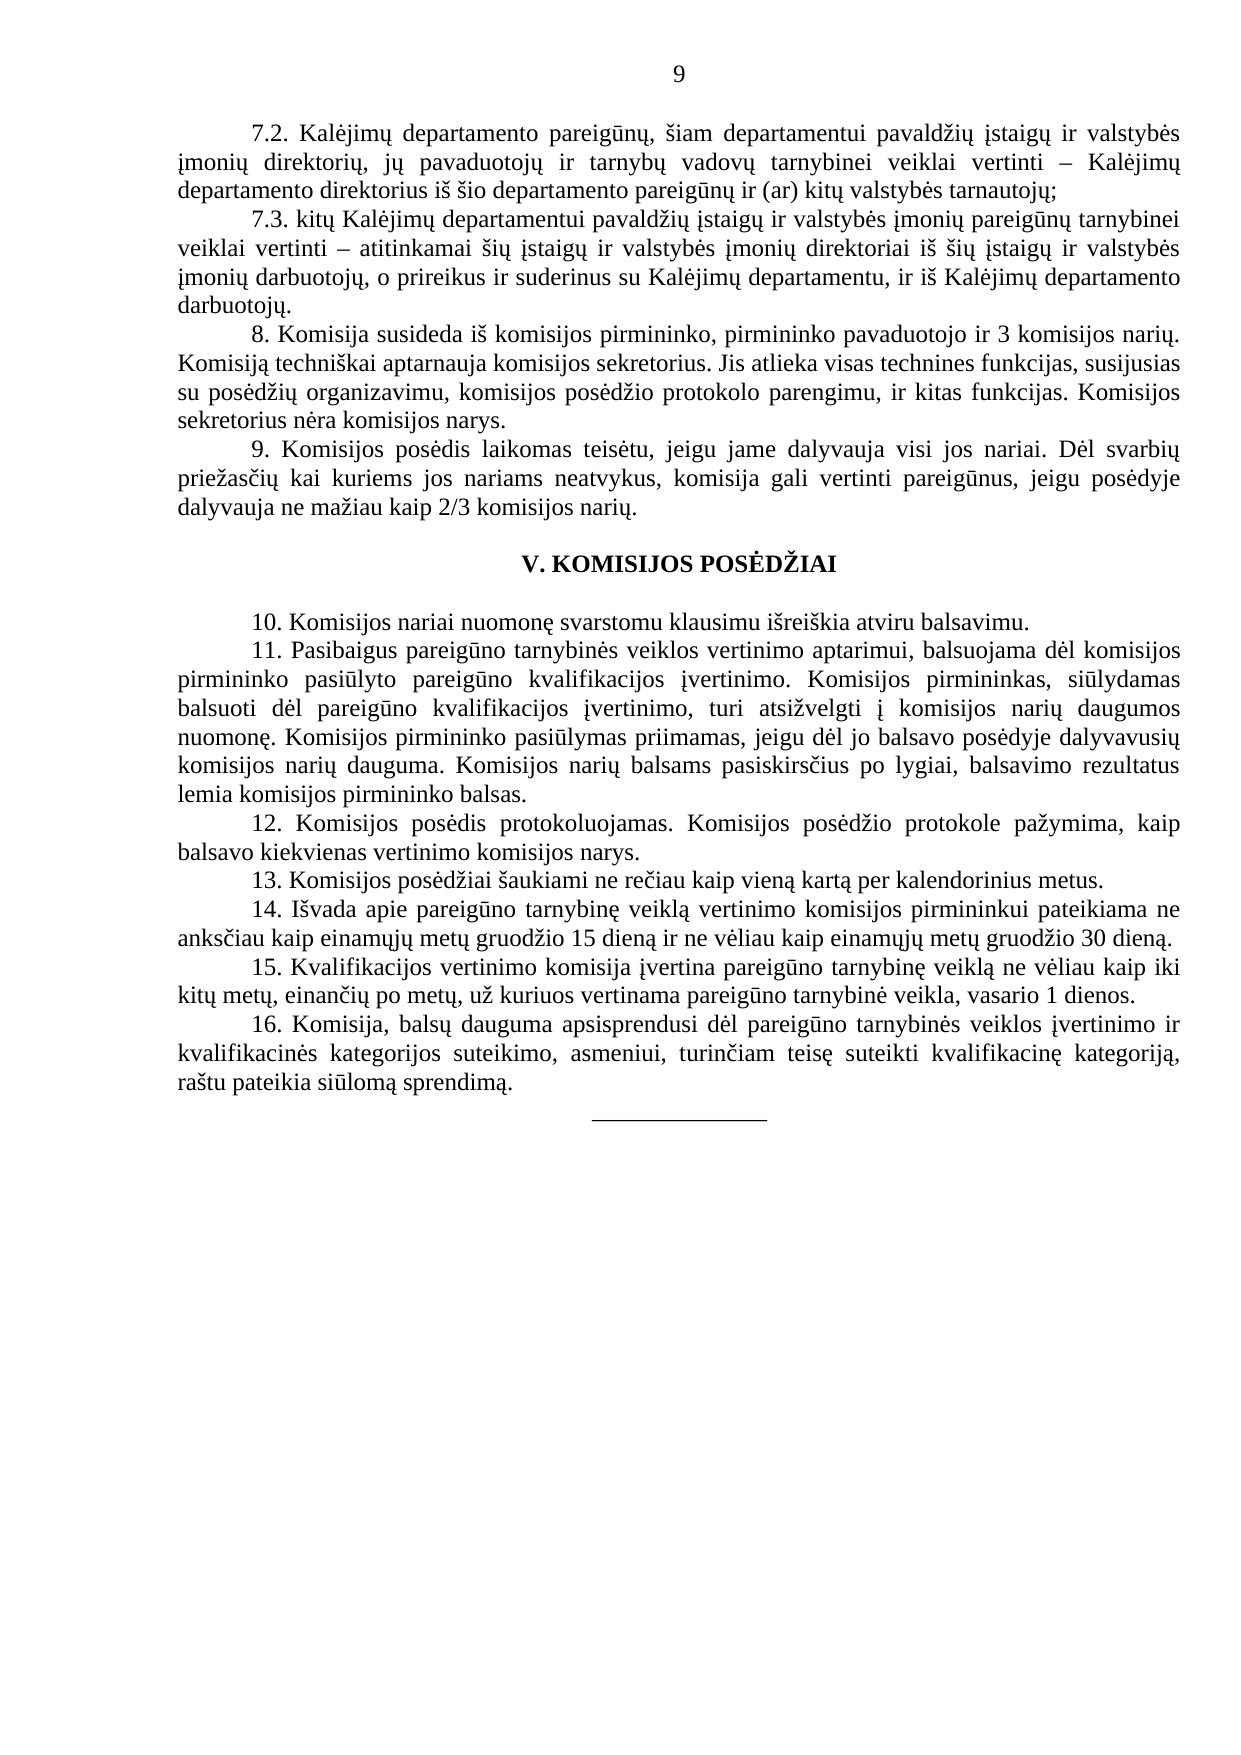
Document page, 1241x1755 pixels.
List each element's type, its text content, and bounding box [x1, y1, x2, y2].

text 9. Komisijos posėdis laikomas teisėtu, jeigu jame dalyvauja visi jos nariai. Dėl svarbių priežasčių kai kuriems jos nariams neatvykus, komisija gali vertinti pareigūnus, jeigu posėdyje dalyvauja ne mažiau kaip 2/3 komisijos narių. [177, 434, 1181, 521]
text 14. Išvada apie pareigūno tarnybinę veiklą vertinimo komisijos pirmininkui pateikiama ne anksčiau kaip einamųjų metų gruodžio 15 dieną ir ne vėliau kaip einamųjų metų gruodžio 30 dieną. [177, 894, 1181, 952]
text 7.3. kitų Kalėjimų departamentui pavaldžių įstaigų ir valstybės įmonių pareigūnų tarnybinei veiklai vertinti – atitinkamai šių įstaigų ir valstybės įmonių direktoriai iš šių įstaigų ir valstybės įmonių darbuotojų, o prireikus ir suderinus su Kalėjimų departamentu, ir iš Kalėjimų departamento darbuotojų. [177, 204, 1181, 319]
text 10. Komisijos nariai nuomonę svarstomu klausimu išreiškia atviru balsavimu. [177, 607, 1181, 636]
text 15. Kvalifikacijos vertinimo komisija įvertina pareigūno tarnybinę veiklą ne vėliau kaip iki kitų metų, einančių po metų, už kuriuos vertinama pareigūno tarnybinė veikla, vasario 1 dienos. [177, 952, 1181, 1009]
text V. KOMISIJOS POSĖDŽIAI [177, 549, 1181, 578]
text 16. Komisija, balsų dauguma apsisprendusi dėl pareigūno tarnybinės veiklos įvertinimo ir kvalifikacinės kategorijos suteikimo, asmeniui, turinčiam teisę suteikti kvalifikacinę kategoriją, raštu pateikia siūlomą sprendimą. [177, 1009, 1181, 1096]
text 13. Komisijos posėdžiai šaukiami ne rečiau kaip vieną kartą per kalendorinius metus. [177, 866, 1181, 894]
text 8. Komisija susideda iš komisijos pirmininko, pirmininko pavaduotojo ir 3 komisijos narių. Komisiją techniškai aptarnauja komisijos sekretorius. Jis atlieka visas technines funkcijas, susijusias su posėdžių organizavimu, komisijos posėdžio protokolo parengimu, ir kitas funkcijas. Komisijos sekretorius nėra komisijos narys. [177, 319, 1181, 434]
text 11. Pasibaigus pareigūno tarnybinės veiklos vertinimo aptarimui, balsuojama dėl komisijos pirmininko pasiūlyto pareigūno kvalifikacijos įvertinimo. Komisijos pirmininkas, siūlydamas balsuoti dėl pareigūno kvalifikacijos įvertinimo, turi atsižvelgti į komisijos narių daugumos nuomonę. Komisijos pirmininko pasiūlymas priimamas, jeigu dėl jo balsavo posėdyje dalyvavusių komisijos narių dauguma. Komisijos narių balsams pasiskirsčius po lygiai, balsavimo rezultatus lemia komisijos pirmininko balsas. [177, 636, 1181, 808]
text 12. Komisijos posėdis protokoluojamas. Komisijos posėdžio protokole pažymima, kaip balsavo kiekvienas vertinimo komisijos narys. [177, 808, 1181, 866]
text 7.2. Kalėjimų departamento pareigūnų, šiam departamentui pavaldžių įstaigų ir valstybės įmonių direktorių, jų pavaduotojų ir tarnybų vadovų tarnybinei veiklai vertinti – Kalėjimų departamento direktorius iš šio departamento pareigūnų ir (ar) kitų valstybės tarnautojų; [177, 118, 1181, 204]
text ______________ [177, 1096, 1181, 1124]
